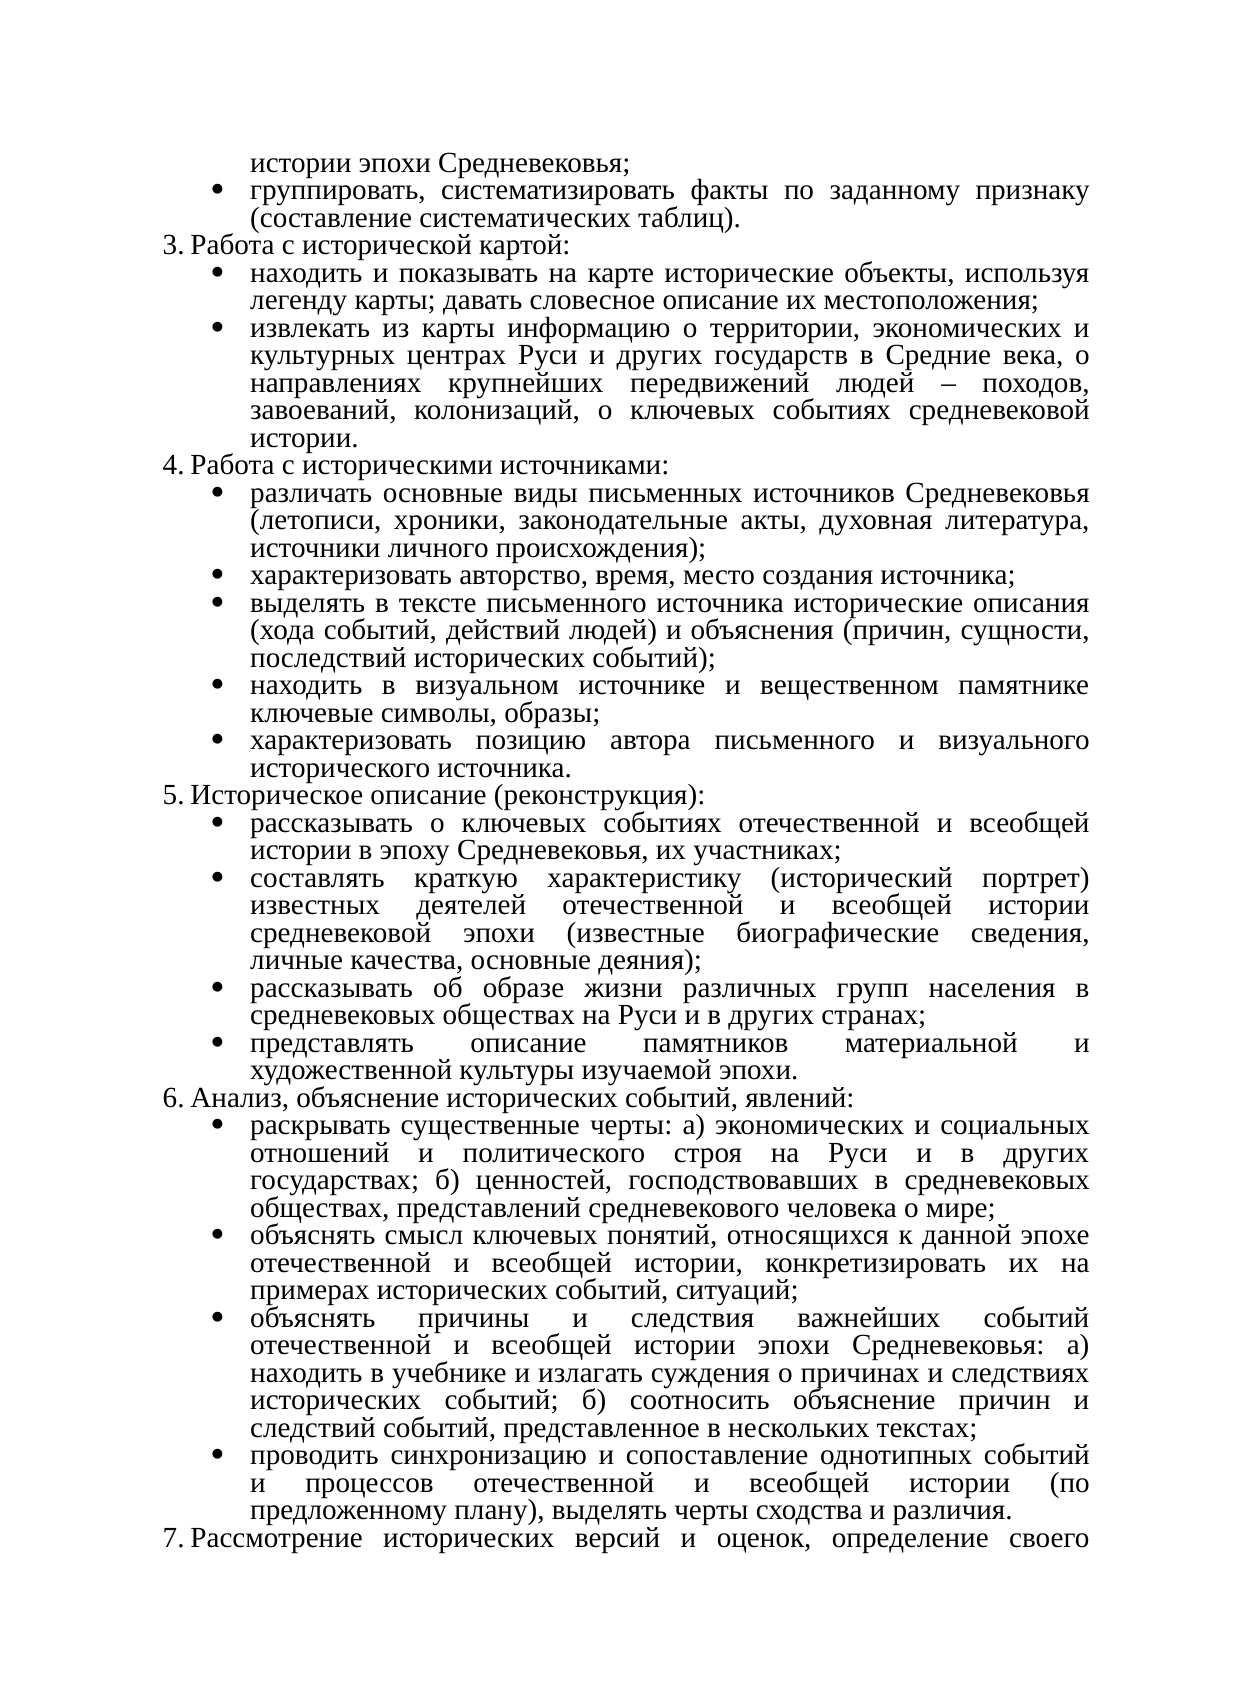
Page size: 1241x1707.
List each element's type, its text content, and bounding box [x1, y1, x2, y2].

text 4. Работа с историческими источниками: [162, 452, 1090, 480]
list истории эпохи Средневековья; [212, 150, 1090, 177]
list представлять описание памятников материальной и художественной культуры изучаемой эпохи. [212, 1030, 1090, 1085]
text 3. Работа с исторической картой: [162, 232, 1090, 260]
list различать основные виды письменных источников Средневековья (летописи, хроники, законодательные акты, духовная литература, источники личного происхождения); [212, 480, 1090, 562]
list извлекать из карты информацию о территории, экономических и культурных центрах Руси и других государств в Средние века, о направлениях крупнейших передвижений людей – походов, завоеваний, колонизаций, о ключевых событиях средневековой истории. [212, 315, 1090, 452]
text 6. Анализ, объяснение исторических событий, явлений: [162, 1085, 1090, 1112]
list объяснять смысл ключевых понятий, относящихся к данной эпохе отечественной и всеобщей истории, конкретизировать их на примерах исторических событий, ситуаций; [212, 1222, 1090, 1305]
list характеризовать авторство, время, место создания источника; [212, 562, 1090, 590]
list раскрывать существенные черты: а) экономических и социальных отношений и политического строя на Руси и в других государствах; б) ценностей, господствовавших в средневековых обществах, представлений средневекового человека о мире; [212, 1112, 1090, 1222]
list проводить синхронизацию и сопоставление однотипных событий и процессов отечественной и всеобщей истории (по предложенному плану), выделять черты сходства и различия. [212, 1442, 1090, 1525]
list находить в визуальном источнике и вещественном памятнике ключевые символы, образы; [212, 672, 1090, 727]
list группировать, систематизировать факты по заданному признаку (составление систематических таблиц). [212, 177, 1090, 232]
text 5. Историческое описание (реконструкция): [162, 782, 1090, 810]
list объяснять причины и следствия важнейших событий отечественной и всеобщей истории эпохи Средневековья: а) находить в учебнике и излагать суждения о причинах и следствиях исторических событий; б) соотносить объяснение причин и следствий событий, представленное в нескольких текстах; [212, 1305, 1090, 1442]
text 7. Рассмотрение исторических версий и оценок, определение своего [162, 1525, 1090, 1552]
list выделять в тексте письменного источника исторические описания (хода событий, действий людей) и объяснения (причин, сущности, последствий исторических событий); [212, 590, 1090, 672]
list рассказывать о ключевых событиях отечественной и всеобщей истории в эпоху Средневековья, их участниках; [212, 810, 1090, 865]
list характеризовать позицию автора письменного и визуального исторического источника. [212, 727, 1090, 782]
list составлять краткую характеристику (исторический портрет) известных деятелей отечественной и всеобщей истории средневековой эпохи (известные биографические сведения, личные качества, основные деяния); [212, 865, 1090, 975]
list находить и показывать на карте исторические объекты, используя легенду карты; давать словесное описание их местоположения; [212, 260, 1090, 315]
list рассказывать об образе жизни различных групп населения в средневековых обществах на Руси и в других странах; [212, 975, 1090, 1030]
